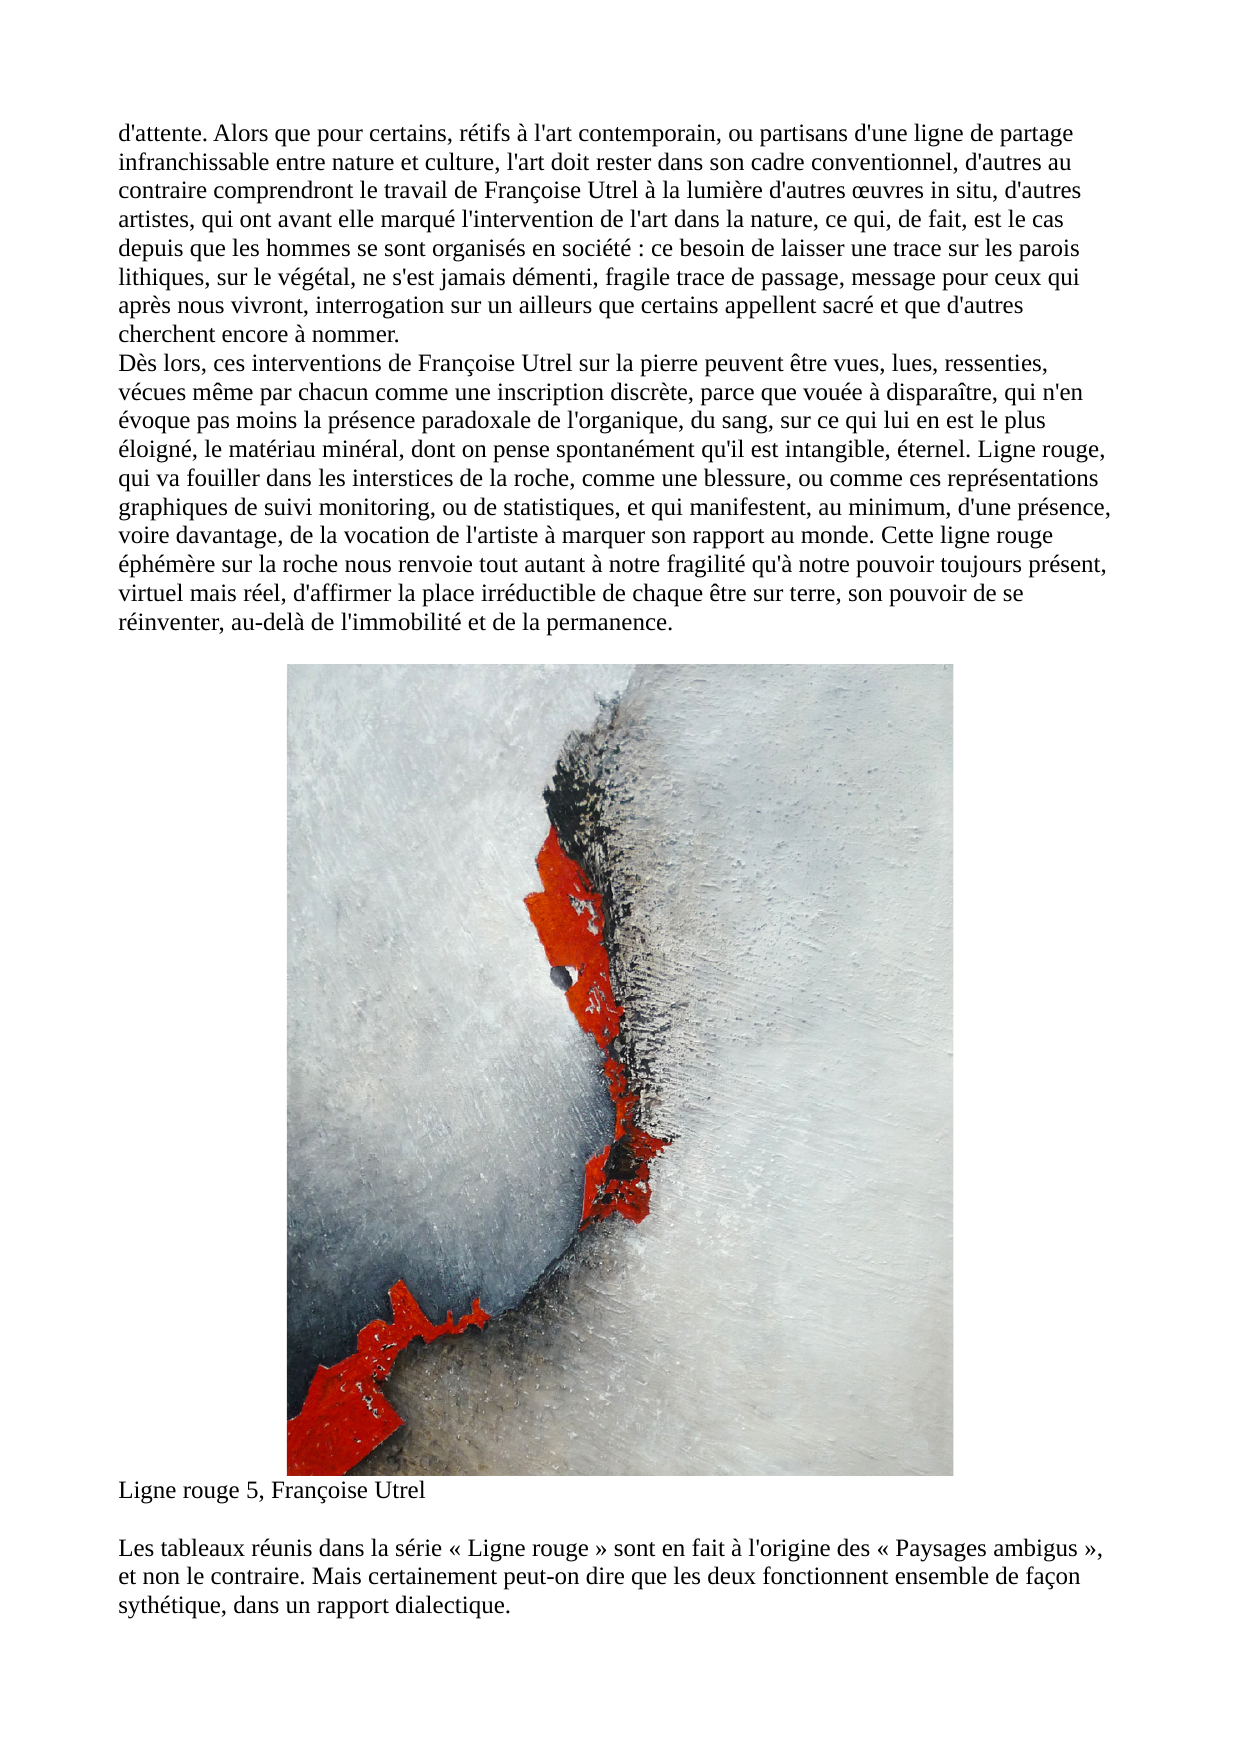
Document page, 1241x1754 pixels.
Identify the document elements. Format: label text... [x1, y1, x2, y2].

text d'attente. Alors que pour certains, rétifs à l'art contemporain, ou partisans d'une ligne de partage infranchissable entre nature et culture, l'art doit rester dans son cadre conventionnel, d'autres au contraire comprendront le travail de Françoise Utrel à la lumière d'autres œuvres in situ, d'autres artistes, qui ont avant elle marqué l'intervention de l'art dans la nature, ce qui, de fait, est le cas depuis que les hommes se sont organisés en société : ce besoin de laisser une trace sur les parois lithiques, sur le végétal, ne s'est jamais démenti, fragile trace de passage, message pour ceux qui après nous vivront, interrogation sur un ailleurs que certains appellent sacré et que d'autres cherchent encore à nommer. Dès lors, ces interventions de Françoise Utrel sur la pierre peuvent être vues, lues, ressenties, vécues même par chacun comme une inscription discrète, parce que vouée à disparaître, qui n'en évoque pas moins la présence paradoxale de l'organique, du sang, sur ce qui lui en est le plus éloigné, le matériau minéral, dont on pense spontanément qu'il est intangible, éternel. Ligne rouge, qui va fouiller dans les interstices de la roche, comme une blessure, ou comme ces représentations graphiques de suivi monitoring, ou de statistiques, et qui manifestent, au minimum, d'une présence, voire davantage, de la vocation de l'artiste à marquer son rapport au monde. Cette ligne rouge éphémère sur la roche nous renvoie tout autant à notre fragilité qu'à notre pouvoir toujours présent, virtuel mais réel, d'affirmer la place irréductible de chaque être sur terre, son pouvoir de se réinventer, au-delà de l'immobilité et de la permanence. [118, 118, 1122, 636]
text Les tableaux réunis dans la série « Ligne rouge » sont en fait à l'origine des « Paysages ambigus », et non le contraire. Mais certainement peut-on dire que les deux fonctionnent ensemble de façon sythétique, dans un rapport dialectique. [118, 1533, 1122, 1619]
picture [286, 664, 954, 1476]
text Ligne rouge 5, Françoise Utrel [118, 664, 1122, 1504]
